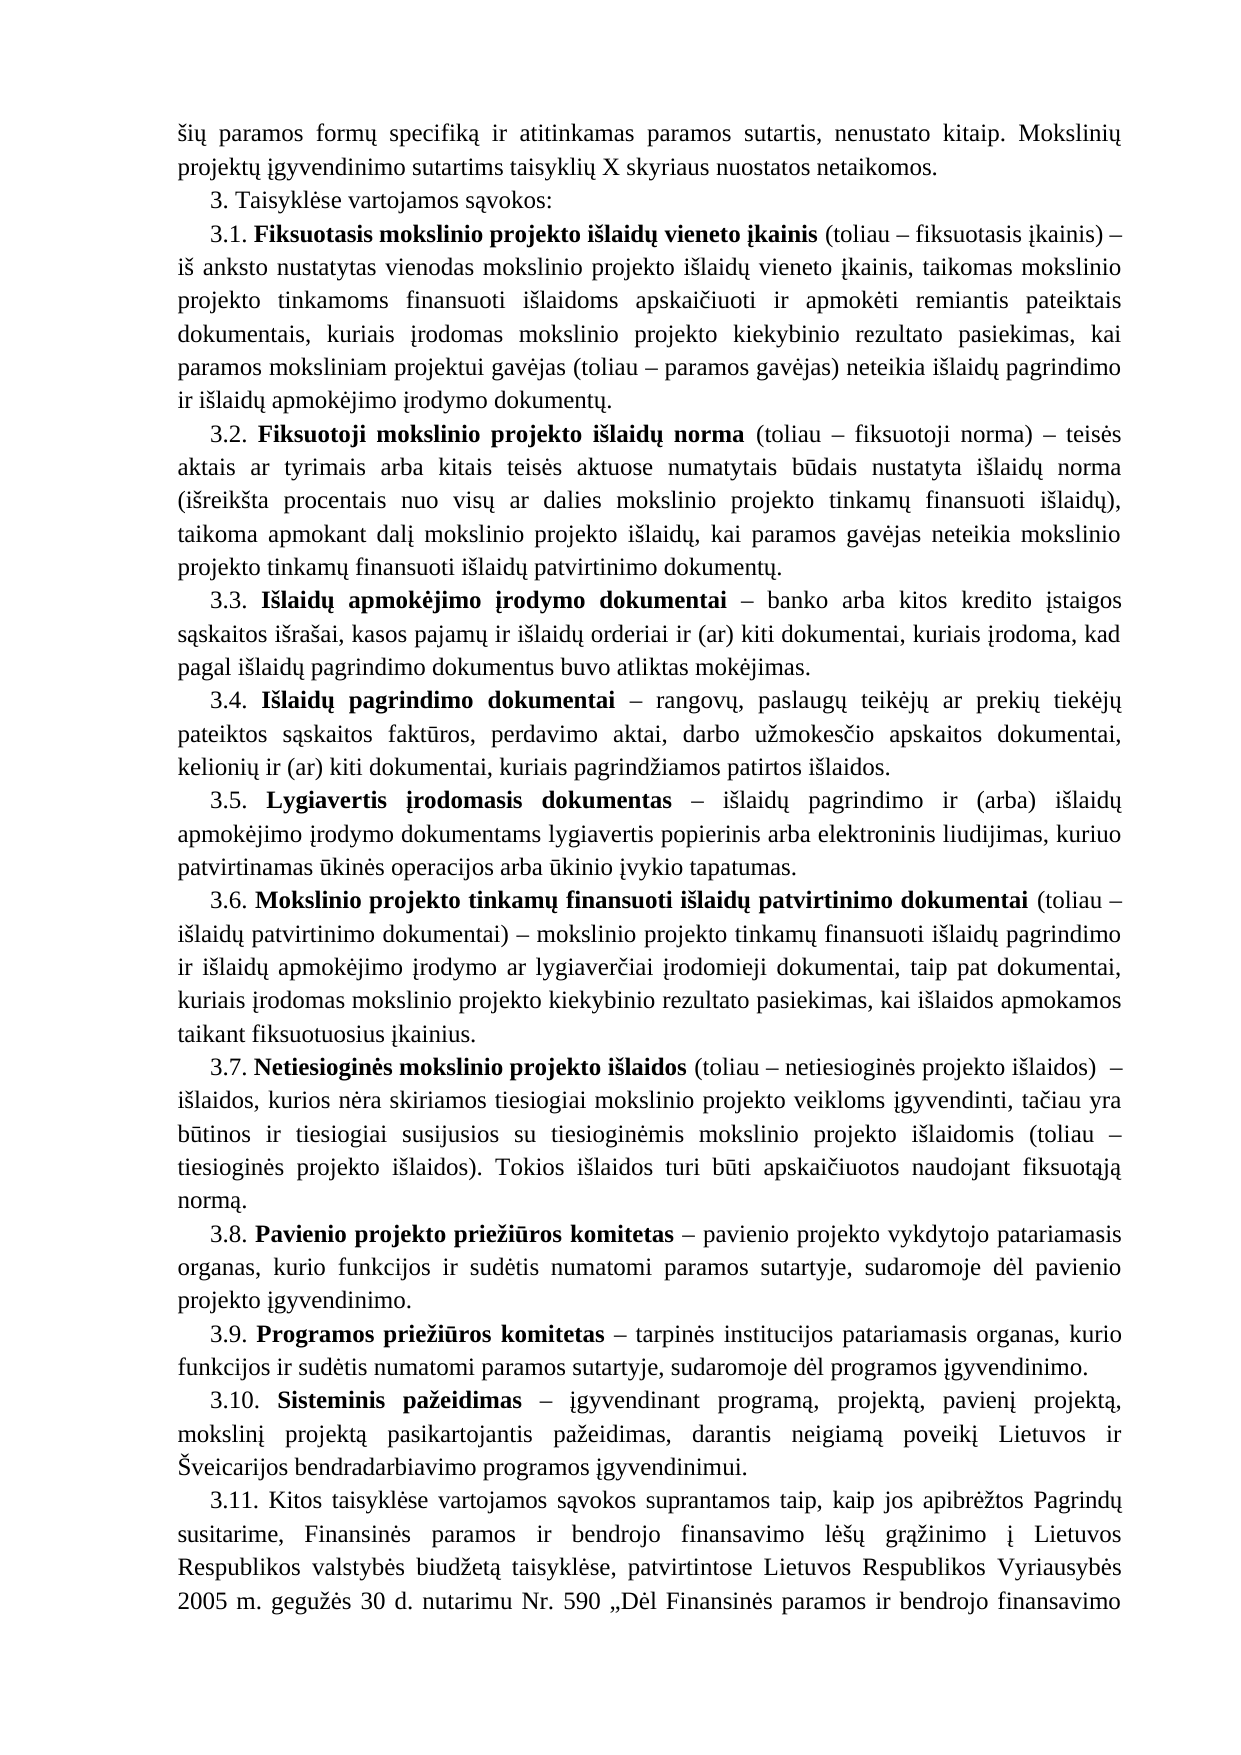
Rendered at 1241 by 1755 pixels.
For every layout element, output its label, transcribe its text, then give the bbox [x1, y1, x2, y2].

text 3.9. Programos priežiūros komitetas – tarpinės institucijos patariamasis organas, kurio funkcijos ir sudėtis numatomi paramos sutartyje, sudaromoje dėl programos įgyvendinimo. [177, 1319, 1122, 1381]
text 3.2. Fiksuotoji mokslinio projekto išlaidų norma (toliau – fiksuotoji norma) – teisės aktais ar tyrimais arba kitais teisės aktuose numatytais būdais nustatyta išlaidų norma (išreikšta procentais nuo visų ar dalies mokslinio projekto tinkamų finansuoti išlaidų), taikoma apmokant dalį mokslinio projekto išlaidų, kai paramos gavėjas neteikia mokslinio projekto tinkamų finansuoti išlaidų patvirtinimo dokumentų. [177, 419, 1122, 581]
text 3.3. Išlaidų apmokėjimo įrodymo dokumentai – banko arba kitos kredito įstaigos sąskaitos išrašai, kasos pajamų ir išlaidų orderiai ir (ar) kiti dokumentai, kuriais įrodoma, kad pagal išlaidų pagrindimo dokumentus buvo atliktas mokėjimas. [177, 585, 1122, 681]
text 3.6. Mokslinio projekto tinkamų finansuoti išlaidų patvirtinimo dokumentai (toliau – išlaidų patvirtinimo dokumentai) – mokslinio projekto tinkamų finansuoti išlaidų pagrindimo ir išlaidų apmokėjimo įrodymo ar lygiaverčiai įrodomieji dokumentai, taip pat dokumentai, kuriais įrodomas mokslinio projekto kiekybinio rezultato pasiekimas, kai išlaidos apmokamos taikant fiksuotuosius įkainius. [177, 885, 1122, 1047]
text 3. Taisyklėse vartojamos sąvokos: [177, 185, 1122, 214]
text 3.4. Išlaidų pagrindimo dokumentai – rangovų, paslaugų teikėjų ar prekių tiekėjų pateiktos sąskaitos faktūros, perdavimo aktai, darbo užmokesčio apskaitos dokumentai, kelionių ir (ar) kiti dokumentai, kuriais pagrindžiamos patirtos išlaidos. [177, 685, 1122, 781]
text šių paramos formų specifiką ir atitinkamas paramos sutartis, nenustato kitaip. Mokslinių projektų įgyvendinimo sutartims taisyklių X skyriaus nuostatos netaikomos. [177, 118, 1122, 180]
text 3.8. Pavienio projekto priežiūros komitetas – pavienio projekto vykdytojo patariamasis organas, kurio funkcijos ir sudėtis numatomi paramos sutartyje, sudaromoje dėl pavienio projekto įgyvendinimo. [177, 1219, 1122, 1314]
text 3.7. Netiesioginės mokslinio projekto išlaidos (toliau – netiesioginės projekto išlaidos) – išlaidos, kurios nėra skiriamos tiesiogiai mokslinio projekto veikloms įgyvendinti, tačiau yra būtinos ir tiesiogiai susijusios su tiesioginėmis mokslinio projekto išlaidomis (toliau – tiesioginės projekto išlaidos). Tokios išlaidos turi būti apskaičiuotos naudojant fiksuotąją normą. [177, 1052, 1122, 1214]
text 3.1. Fiksuotasis mokslinio projekto išlaidų vieneto įkainis (toliau – fiksuotasis įkainis) – iš anksto nustatytas vienodas mokslinio projekto išlaidų vieneto įkainis, taikomas mokslinio projekto tinkamoms finansuoti išlaidoms apskaičiuoti ir apmokėti remiantis pateiktais dokumentais, kuriais įrodomas mokslinio projekto kiekybinio rezultato pasiekimas, kai paramos moksliniam projektui gavėjas (toliau – paramos gavėjas) neteikia išlaidų pagrindimo ir išlaidų apmokėjimo įrodymo dokumentų. [177, 219, 1122, 414]
text 3.10. Sisteminis pažeidimas – įgyvendinant programą, projektą, pavienį projektą, mokslinį projektą pasikartojantis pažeidimas, darantis neigiamą poveikį Lietuvos ir Šveicarijos bendradarbiavimo programos įgyvendinimui. [177, 1385, 1122, 1481]
text 3.5. Lygiavertis įrodomasis dokumentas – išlaidų pagrindimo ir (arba) išlaidų apmokėjimo įrodymo dokumentams lygiavertis popierinis arba elektroninis liudijimas, kuriuo patvirtinamas ūkinės operacijos arba ūkinio įvykio tapatumas. [177, 785, 1122, 881]
text 3.11. Kitos taisyklėse vartojamos sąvokos suprantamos taip, kaip jos apibrėžtos Pagrindų susitarime, Finansinės paramos ir bendrojo finansavimo lėšų grąžinimo į Lietuvos Respublikos valstybės biudžetą taisyklėse, patvirtintose Lietuvos Respublikos Vyriausybės 2005 m. gegužės 30 d. nutarimu Nr. 590 „Dėl Finansinės paramos ir bendrojo finansavimo [177, 1485, 1122, 1615]
